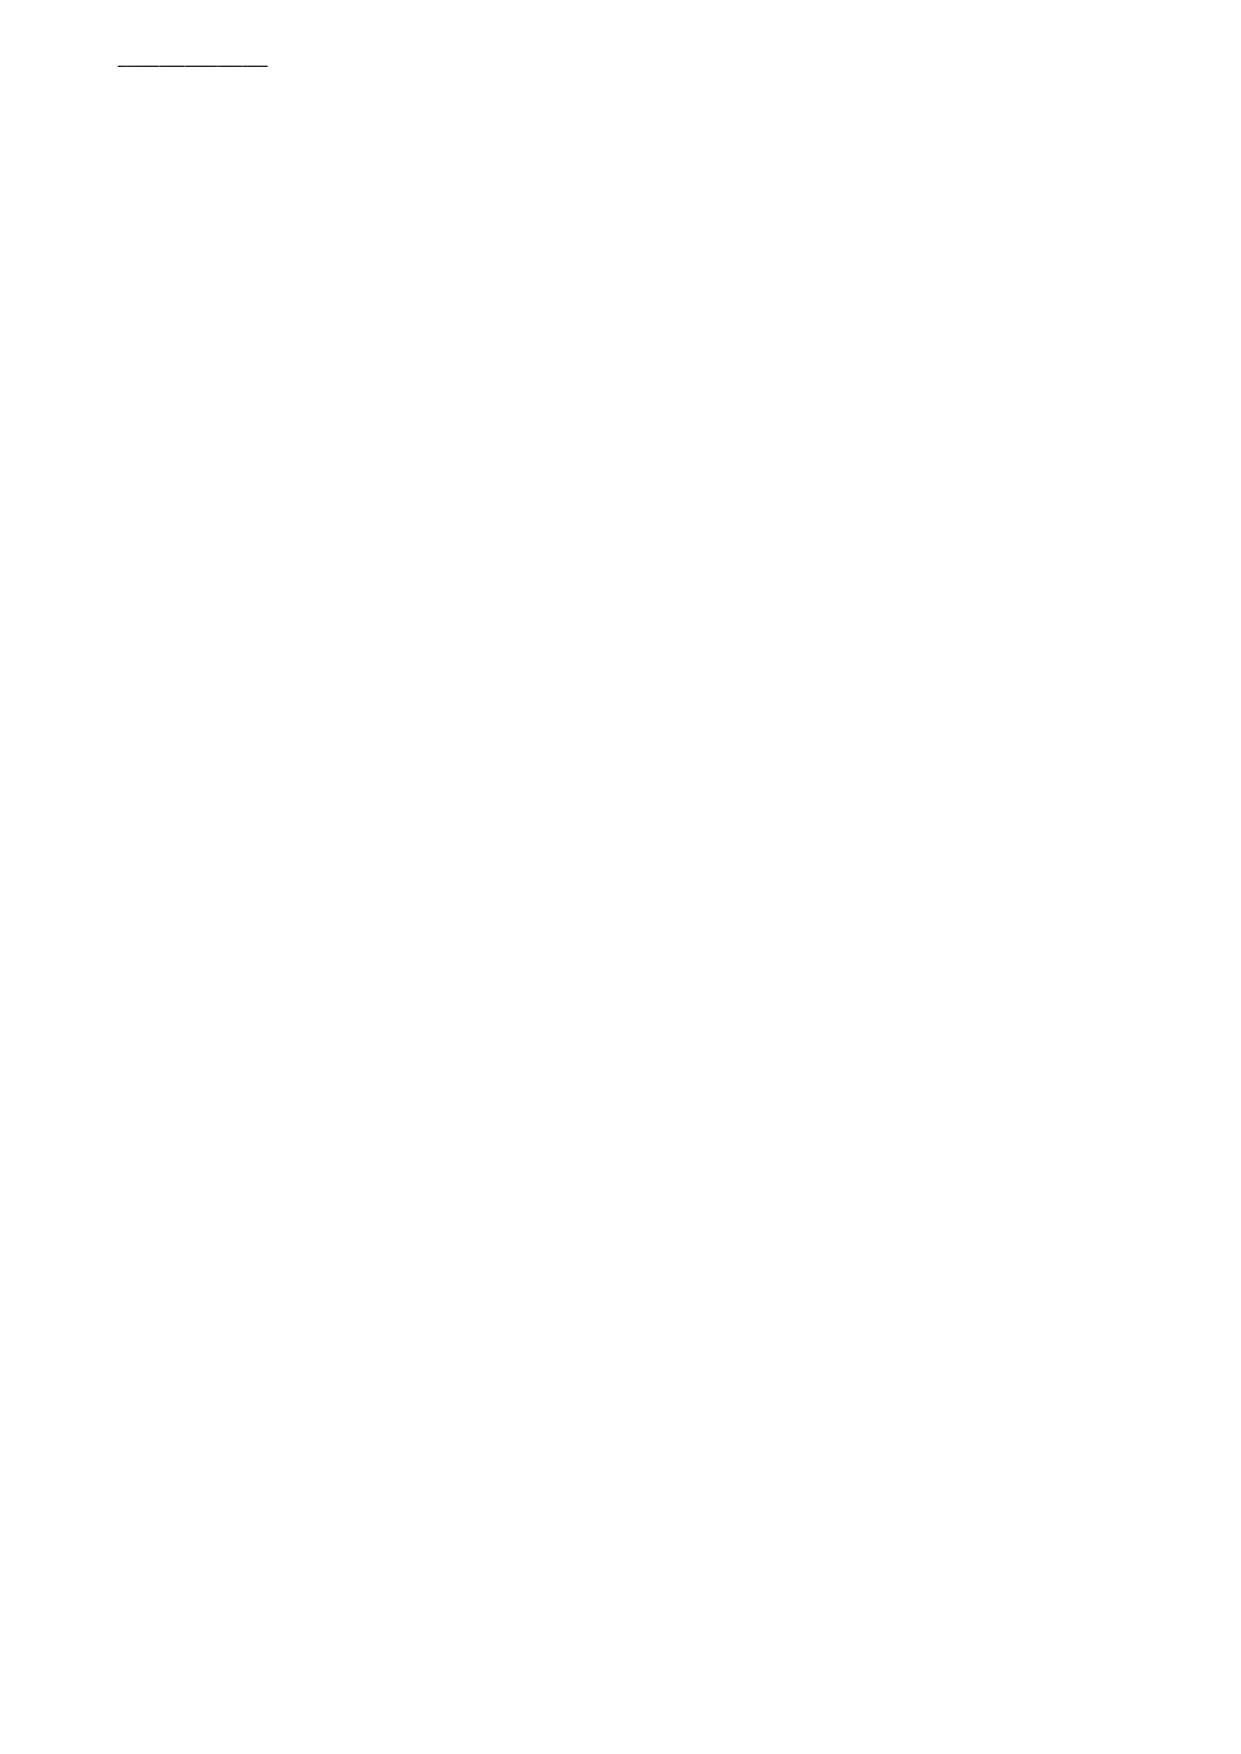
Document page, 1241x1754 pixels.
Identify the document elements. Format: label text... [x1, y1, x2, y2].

text __________________ [88, 44, 1167, 70]
